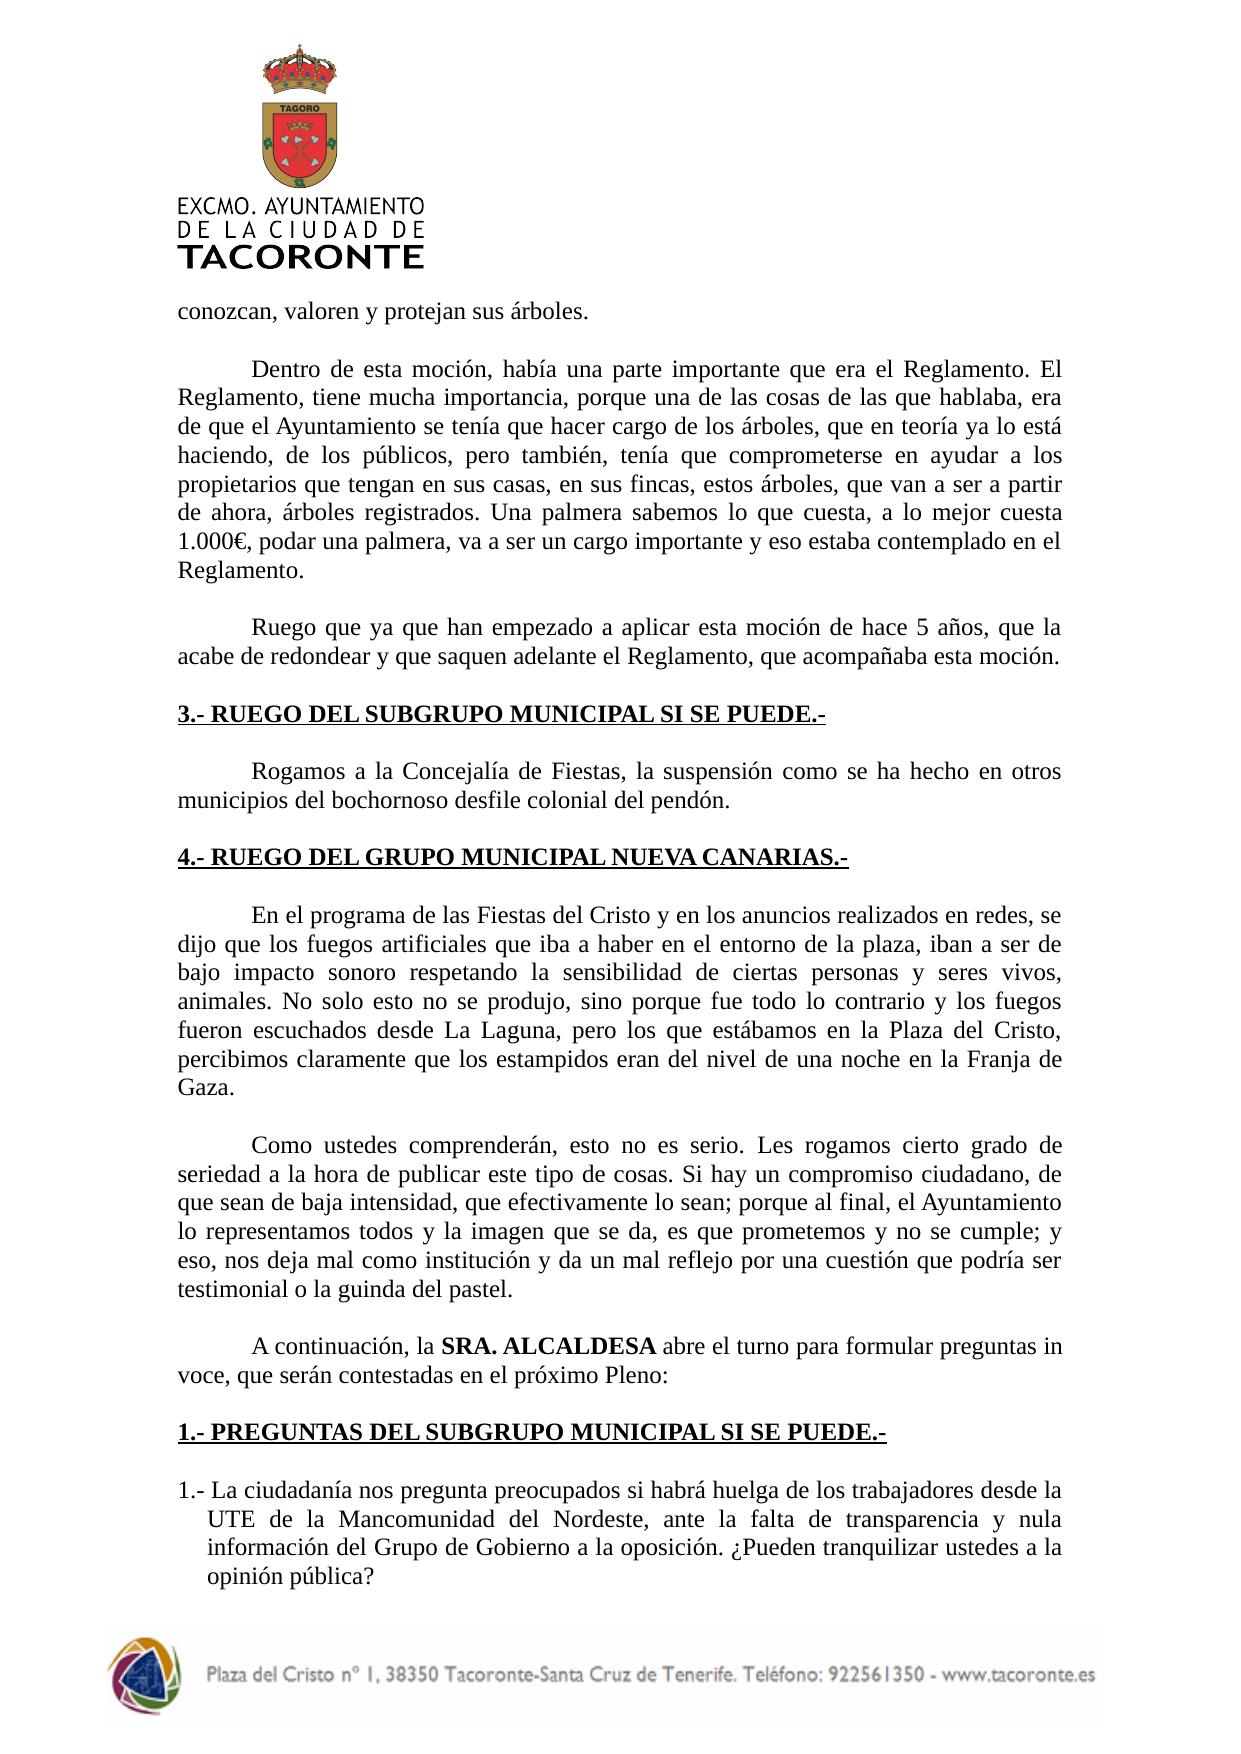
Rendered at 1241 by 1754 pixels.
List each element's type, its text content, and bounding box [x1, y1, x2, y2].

text 1.- La ciudadanía nos pregunta preocupados si habrá huelga de los trabajadores desde la UTE de la Mancomunidad del Nordeste, ante la falta de transparencia y nula información del Grupo de Gobierno a la oposición. ¿Pueden tranquilizar ustedes a la opinión pública? [177, 1475, 1063, 1590]
picture [177, 44, 424, 269]
text A continuación, la SRA. ALCALDESA abre el turno para formular preguntas in voce, que serán contestadas en el próximo Pleno: [177, 1331, 1063, 1389]
text 3.- RUEGO DEL SUBGRUPO MUNICIPAL SI SE PUEDE.- [177, 699, 1063, 727]
text Dentro de esta moción, había una parte importante que era el Reglamento. El Reglamento, tiene mucha importancia, porque una de las cosas de las que hablaba, era de que el Ayuntamiento se tenía que hacer cargo de los árboles, que en teoría ya lo está haciendo, de los públicos, pero también, tenía que comprometerse en ayudar a los propietarios que tengan en sus casas, en sus fincas, estos árboles, que van a ser a partir de ahora, árboles registrados. Una palmera sabemos lo que cuesta, a lo mejor cuesta 1.000€, podar una palmera, va a ser un cargo importante y eso estaba contemplado en el Reglamento. [177, 354, 1063, 584]
text En el programa de las Fiestas del Cristo y en los anuncios realizados en redes, se dijo que los fuegos artificiales que iba a haber en el entorno de la plaza, iban a ser de bajo impacto sonoro respetando la sensibilidad de ciertas personas y seres vivos, animales. No solo esto no se produjo, sino porque fue todo lo contrario y los fuegos fueron escuchados desde La Laguna, pero los que estábamos en la Plaza del Cristo, percibimos claramente que los estampidos eran del nivel de una noche en la Franja de Gaza. [177, 900, 1063, 1101]
picture [101, 1624, 1105, 1730]
text 4.- RUEGO DEL GRUPO MUNICIPAL NUEVA CANARIAS.- [177, 842, 1063, 871]
text Ruego que ya que han empezado a aplicar esta moción de hace 5 años, que la acabe de redondear y que saquen adelante el Reglamento, que acompañaba esta moción. [177, 612, 1063, 670]
text 1.- PREGUNTAS DEL SUBGRUPO MUNICIPAL SI SE PUEDE.- [177, 1417, 1063, 1446]
text Como ustedes comprenderán, esto no es serio. Les rogamos cierto grado de seriedad a la hora de publicar este tipo de cosas. Si hay un compromiso ciudadano, de que sean de baja intensidad, que efectivamente lo sean; porque al final, el Ayuntamiento lo representamos todos y la imagen que se da, es que prometemos y no se cumple; y eso, nos deja mal como institución y da un mal reflejo por una cuestión que podría ser testimonial o la guinda del pastel. [177, 1130, 1063, 1302]
text Rogamos a la Concejalía de Fiestas, la suspensión como se ha hecho en otros municipios del bochornoso desfile colonial del pendón. [177, 756, 1063, 814]
text conozcan, valoren y protejan sus árboles. [177, 296, 1063, 325]
